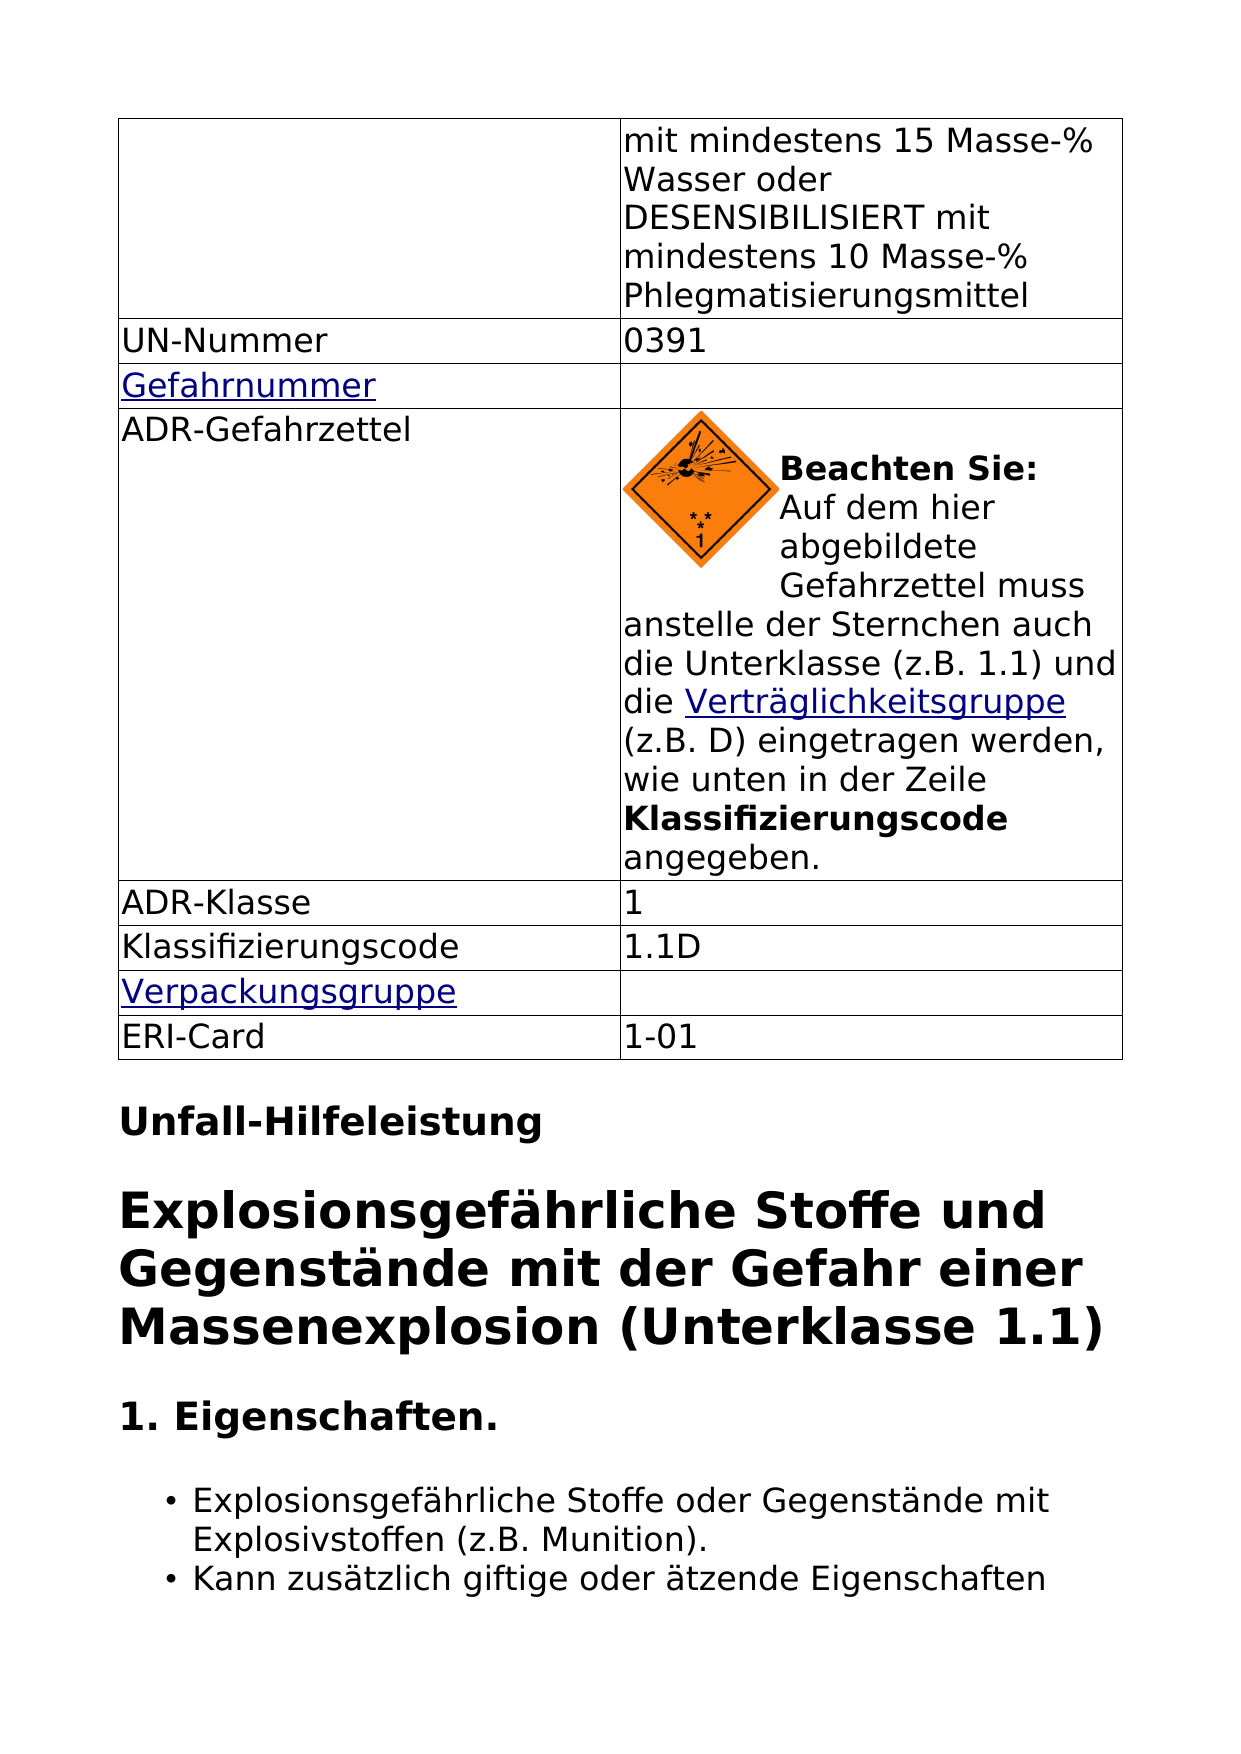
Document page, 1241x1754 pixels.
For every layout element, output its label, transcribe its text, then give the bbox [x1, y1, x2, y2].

table_header [119, 119, 620, 318]
table_cell 0391 [621, 319, 1122, 363]
list Explosionsgefährliche Stoffe oder Gegenstände mit Explosivstoffen (z.B. Munition). [177, 1481, 1122, 1559]
subtitle Unfall-Hilfeleistung [118, 1099, 1122, 1144]
table_cell 1-01 [621, 1016, 1122, 1059]
table_cell [621, 364, 1122, 408]
subtitle 1. Eigenschaften. [118, 1394, 1122, 1439]
picture [622, 411, 780, 568]
table_cell Verpackungsgruppe [119, 971, 620, 1014]
table_cell ERI-Card [119, 1016, 620, 1059]
table_cell ADR-Klasse [119, 881, 620, 925]
list Kann zusätzlich giftige oder ätzende Eigenschaften [177, 1559, 1122, 1598]
subtitle Explosionsgefährliche Stoffe und Gegenstände mit der Gefahr einer Massenexplosion (Unterklasse 1.1) [118, 1182, 1122, 1357]
table_cell 1 [621, 881, 1122, 925]
table_cell Klassifizierungscode [119, 926, 620, 970]
table_cell Beachten Sie: Auf dem hier abgebildete Gefahrzettel muss anstelle der Sternchen auch die Unterklasse (z.B. 1.1) und die Verträglichkeitsgruppe (z.B. D) eingetragen werden, wie unten in der Zeile Klassifizierungscode angegeben. [621, 409, 1122, 880]
table_cell ADR-Gefahrzettel [119, 409, 620, 880]
table_header mit mindestens 15 Masse-% Wasser oder DESENSIBILISIERT mit mindestens 10 Masse-% Phlegmatisierungsmittel [621, 119, 1122, 318]
table_cell 1.1D [621, 926, 1122, 970]
table_cell Gefahrnummer [119, 364, 620, 408]
table_cell UN-Nummer [119, 319, 620, 363]
table_cell [621, 971, 1122, 1014]
